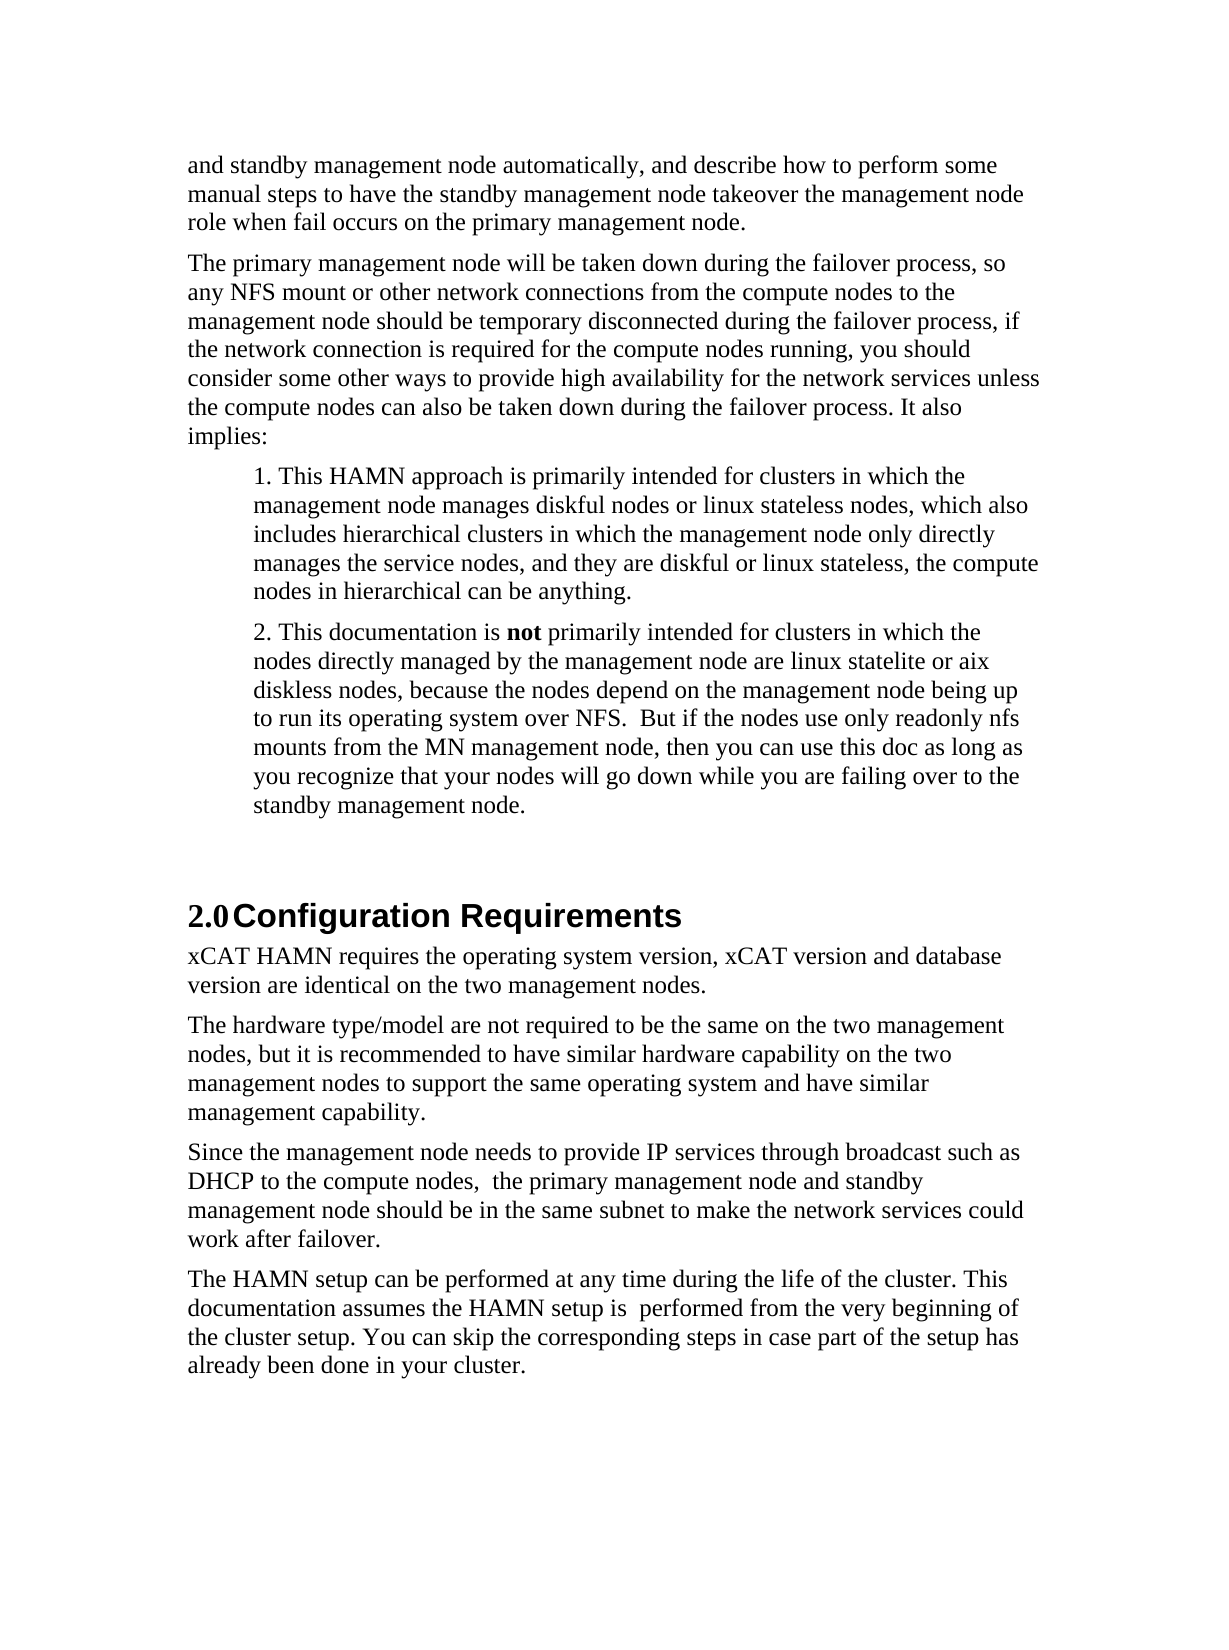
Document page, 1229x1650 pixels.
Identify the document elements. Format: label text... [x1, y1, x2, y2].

text xCAT HAMN requires the operating system version, xCAT version and database version are identical on the two management nodes. [187, 941, 1041, 998]
list 1. This HAMN approach is primarily intended for clusters in which the management node manages diskful nodes or linux stateless nodes, which also includes hierarchical clusters in which the management node only directly manages the service nodes, and they are diskful or linux stateless, the compute nodes in hierarchical can be anything. [253, 461, 1041, 605]
list 2. This documentation is not primarily intended for clusters in which the nodes directly managed by the management node are linux statelite or aix diskless nodes, because the nodes depend on the management node being up to run its operating system over NFS. But if the nodes use only readonly nfs mounts from the MN management node, then you can use this doc as long as you recognize that your nodes will go down while you are failing over to the standby management node. [253, 617, 1041, 818]
text The primary management node will be taken down during the failover process, so any NFS mount or other network connections from the compute nodes to the management node should be temporary disconnected during the failover process, if the network connection is required for the compute nodes running, you should consider some other ways to provide high availability for the network services unless the compute nodes can also be taken down during the failover process. It also implies: [187, 248, 1041, 449]
subtitle Configuration Requirements [187, 896, 1041, 935]
text The HAMN setup can be performed at any time during the life of the cluster. This documentation assumes the HAMN setup is performed from the very beginning of the cluster setup. You can skip the corresponding steps in case part of the setup has already been done in your cluster. [187, 1264, 1041, 1379]
text and standby management node automatically, and describe how to perform some manual steps to have the standby management node takeover the management node role when fail occurs on the primary management node. [187, 150, 1041, 236]
text Since the management node needs to provide IP services through broadcast such as DHCP to the compute nodes, the primary management node and standby management node should be in the same subnet to make the network services could work after failover. [187, 1137, 1041, 1252]
text The hardware type/model are not required to be the same on the two management nodes, but it is recommended to have similar hardware capability on the two management nodes to support the same operating system and have similar management capability. [187, 1010, 1041, 1125]
